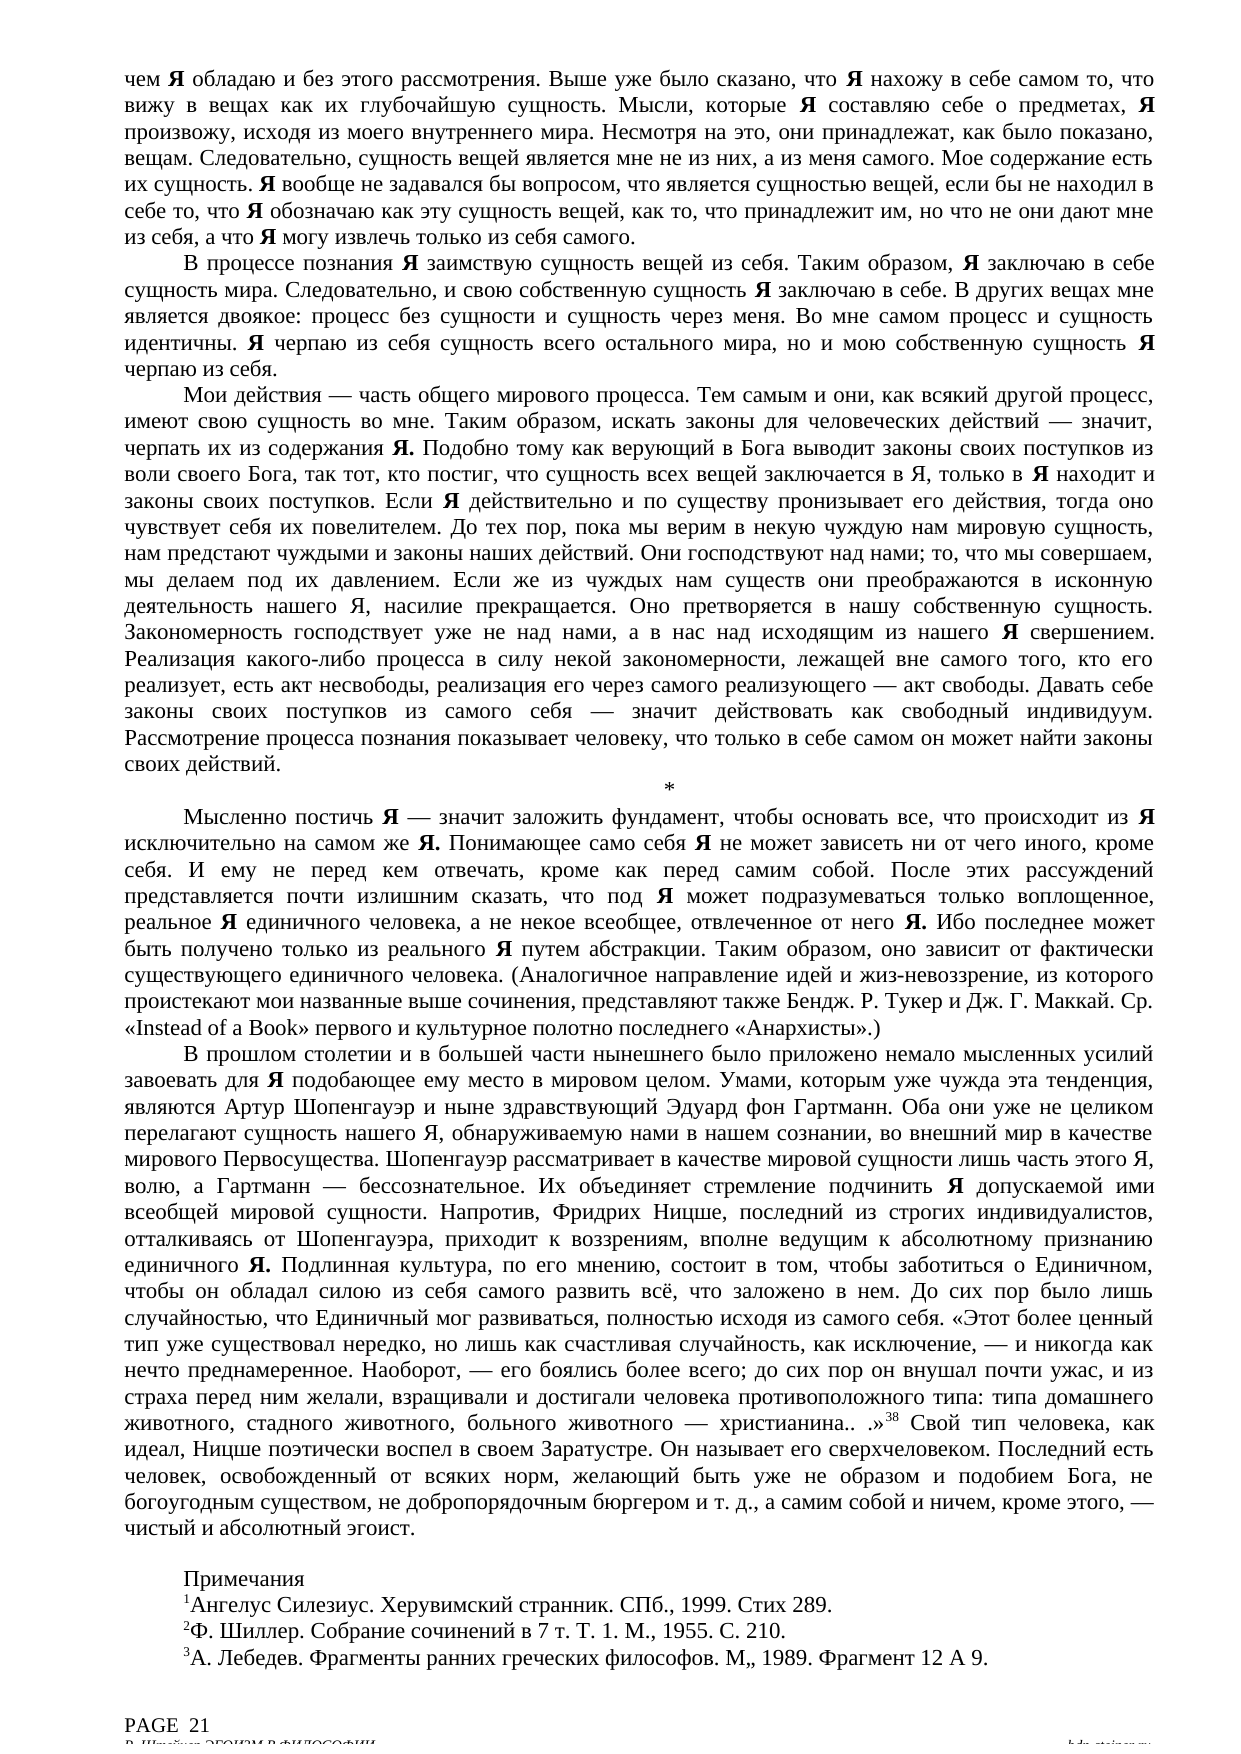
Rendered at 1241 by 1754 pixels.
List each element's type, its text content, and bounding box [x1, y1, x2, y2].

text Примечания [124, 1565, 1155, 1591]
text чем Я обладаю и без этого рассмотрения. Выше уже было сказано, что Я нахожу в себе самом то, что вижу в вещах как их глубочайшую сущность. Мысли, которые Я составляю себе о предметах, Я произвожу, исходя из моего внутреннего мира. Несмотря на это, они принадлежат, как было показано, вещам. Следовательно, сущность вещей является мне не из них, а из меня самого. Мое содержание есть их сущность. Я вообще не задавался бы вопросом, что является сущностью вещей, если бы не находил в себе то, что Я обозначаю как эту сущность вещей, как то, что принадлежит им, но что не они дают мне из себя, а что Я могу извлечь только из себя самого. [124, 65, 1155, 249]
text 1Ангелус Силезиус. Херувимский странник. СПб., 1999. Стих 289. [124, 1591, 1175, 1618]
text В прошлом столетии и в большей части нынешнего было приложено немало мысленных усилий завоевать для Я подобающее ему место в мировом целом. Умами, которым уже чужда эта тенденция, являются Артур Шопенгауэр и ныне здравствующий Эдуард фон Гартманн. Оба они уже не целиком перелагают сущность нашего Я, обнаруживаемую нами в нашем сознании, во внешний мир в качестве мирового Первосущества. Шопенгауэр рассматривает в качестве мировой сущности лишь часть этого Я, волю, а Гартманн — бессознательное. Их объединяет стремление подчинить Я допускаемой ими всеобщей мировой сущности. Напротив, Фридрих Ницше, последний из строгих индивидуалистов, отталкиваясь от Шопенгауэра, приходит к воззрениям, вполне ведущим к абсолютному признанию единичного Я. Подлинная культура, по его мнению, состоит в том, чтобы заботиться о Единичном, чтобы он обладал силою из себя самого развить всё, что заложено в нем. До сих пор было лишь случайностью, что Единичный мог развиваться, полностью исходя из самого себя. «Этот более ценный тип уже существовал нередко, но лишь как счастливая случайность, как исключение, — и никогда как нечто преднамеренное. Наоборот, — его боялись более всего; до сих пор он внушал почти ужас, и из страха перед ним желали, взращивали и достигали человека противоположного типа: типа домашнего животного, стадного животного, больного животного — христианина.. .»38 Свой тип человека, как идеал, Ницше поэтически воспел в своем Заратустре. Он называет его сверхчеловеком. Последний есть человек, освобожденный от всяких норм, желающий быть уже не образом и подобием Бога, не богоугодным существом, не добропорядочным бюргером и т. д., а самим собой и ничем, кроме этого, — чистый и абсолютный эгоист. [124, 1040, 1155, 1541]
text В процессе познания Я заимствую сущность вещей из себя. Таким образом, Я заключаю в себе сущность мира. Следовательно, и свою собственную сущность Я заключаю в себе. В других вещах мне является двоякое: процесс без сущности и сущность через меня. Во мне самом процесс и сущность идентичны. Я черпаю из себя сущность всего остального мира, но и мою собственную сущность Я черпаю из себя. [124, 249, 1155, 381]
text 2Ф. Шиллер. Собрание сочинений в 7 т. Т. 1. М., 1955. С. 210. [124, 1618, 1175, 1644]
text Мои действия — часть общего мирового процесса. Тем самым и они, как всякий другой процесс, имеют свою сущность во мне. Таким образом, искать законы для человеческих действий — значит, черпать их из содержания Я. Подобно тому как верующий в Бога выводит законы своих поступков из воли своего Бога, так тот, кто постиг, что сущность всех вещей заключается в Я, только в Я находит и законы своих поступков. Если Я действительно и по существу пронизывает его действия, тогда оно чувствует себя их повелителем. До тех пор, пока мы верим в некую чуждую нам мировую сущность, нам предстают чуждыми и законы наших действий. Они господствуют над нами; то, что мы совершаем, мы делаем под их давлением. Если же из чуждых нам существ они преображаются в исконную деятельность нашего Я, насилие прекращается. Оно претворяется в нашу собственную сущность. Закономерность господствует уже не над нами, а в нас над исходящим из нашего Я свершением. Реализация какого-либо процесса в силу некой закономерности, лежащей вне самого того, кто его реализует, есть акт несвободы, реализация его через самого реализующего — акт свободы. Давать себе законы своих поступков из самого себя — значит действовать как свободный индивидуум. Рассмотрение процесса познания показывает человеку, что только в себе самом он может найти законы своих действий. [124, 381, 1155, 777]
text Мысленно постичь Я — значит заложить фундамент, чтобы основать все, что происходит из Я исключительно на самом же Я. Понимающее само себя Я не может зависеть ни от чего иного, кроме себя. И ему не перед кем отвечать, кроме как перед самим собой. После этих рассуждений представляется почти излишним сказать, что под Я может подразумеваться только воплощенное, реальное Я единичного человека, а не некое всеобщее, отвлеченное от него Я. Ибо последнее может быть получено только из реального Я путем абстракции. Таким образом, оно зависит от фактически существующего единичного человека. (Аналогичное направление идей и жиз-невоззрение, из которого проистекают мои названные выше сочинения, представляют также Бендж. Р. Тукер и Дж. Г. Маккай. Ср. «Instead of а Book» первого и культурное полотно последнего «Анархисты».) [124, 803, 1155, 1040]
text * [124, 777, 1155, 803]
text 3А. Лебедев. Фрагменты ранних греческих философов. М„ 1989. Фрагмент 12 А 9. [124, 1644, 1175, 1670]
